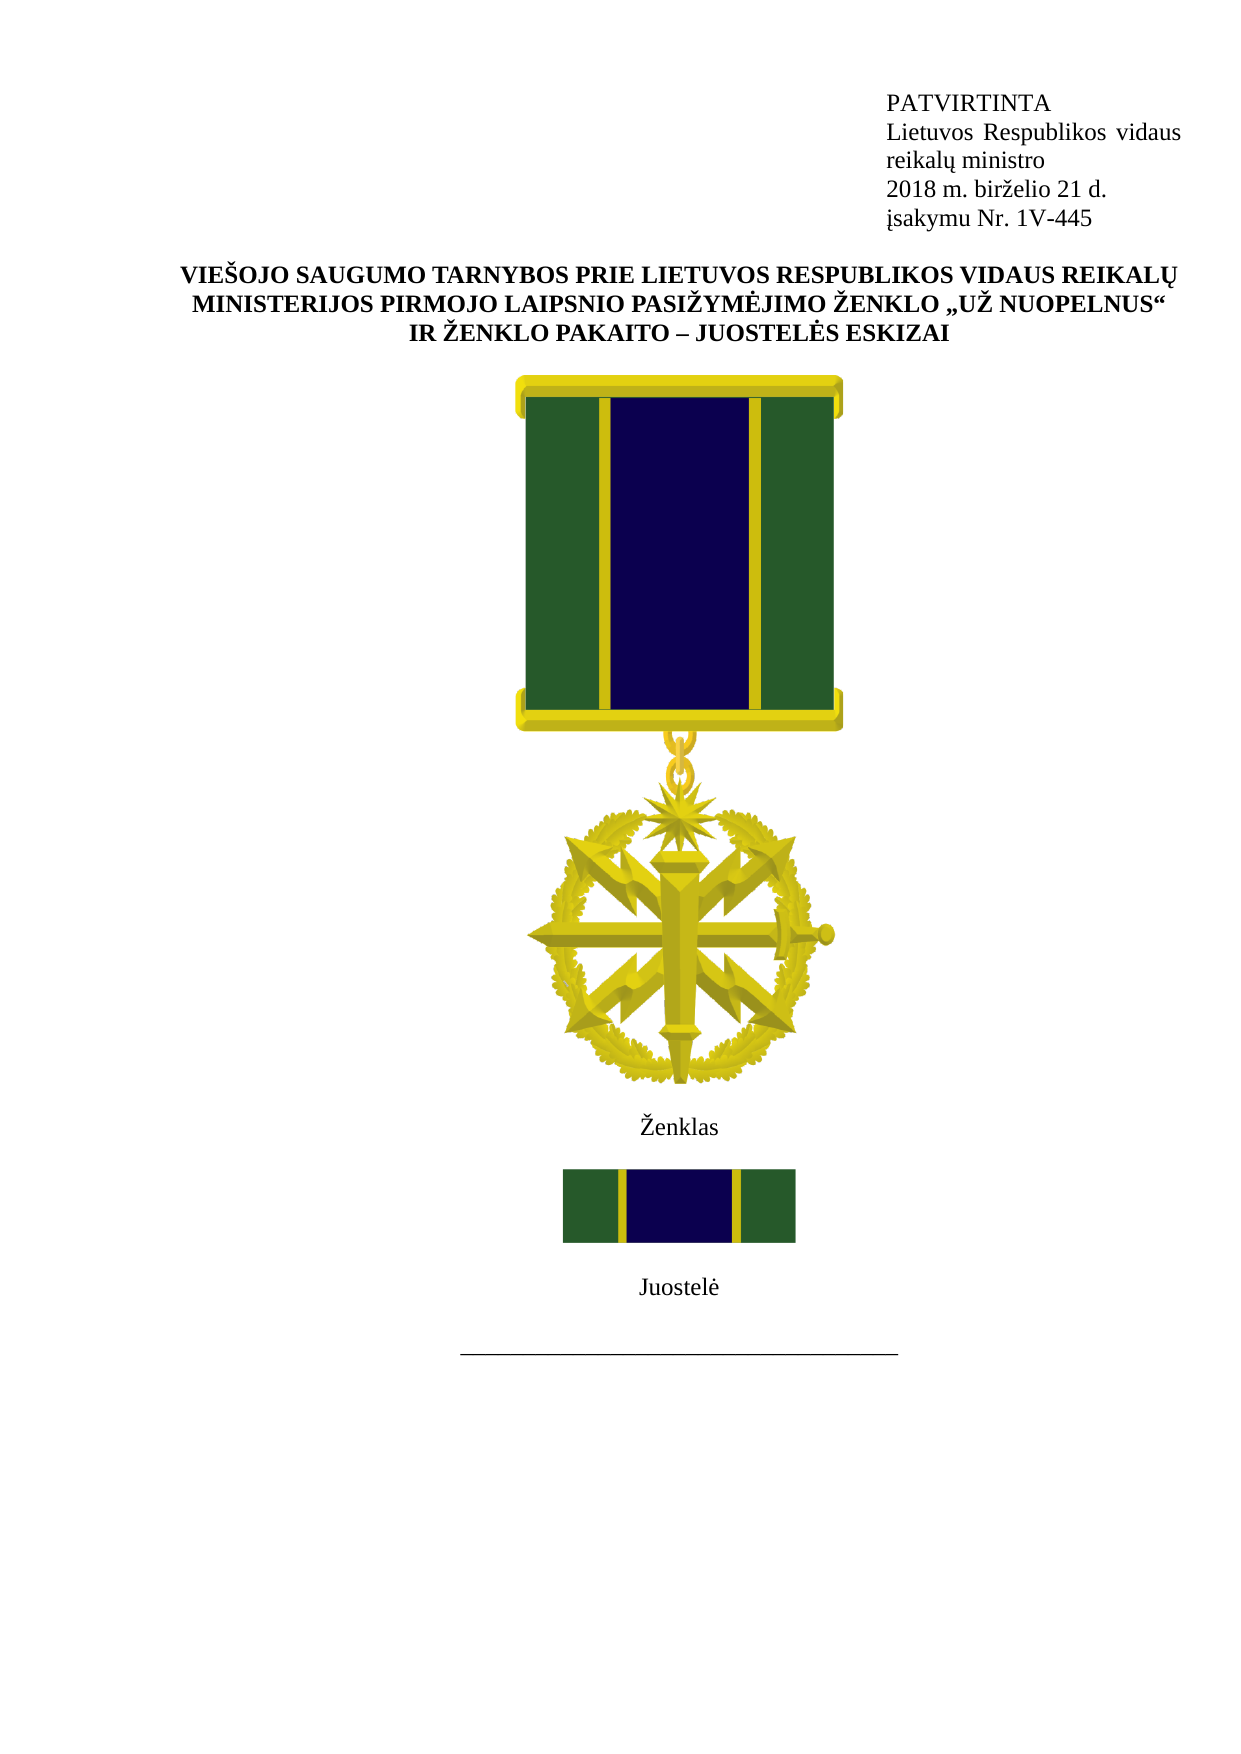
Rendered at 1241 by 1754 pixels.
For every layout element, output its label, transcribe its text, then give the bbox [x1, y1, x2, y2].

text Juostelė [177, 1272, 1181, 1300]
text Lietuvos Respublikos vidaus reikalų ministro [886, 117, 1181, 174]
text 2018 m. birželio 21 d. [886, 174, 1181, 203]
text ___________________________________ [177, 1329, 1181, 1358]
text PATVIRTINTA [886, 88, 1181, 117]
text Viešojo saugumo tarnybos prie LIETUVOS RESPUBLIKOS vidaus reikalų ministerijos pirmojo laipsnio pasižymėjimo ženklo „už nuopelnus“ ir ženklo pakaito – juostelės eskizai [177, 260, 1181, 347]
text Ženklas [177, 1112, 1181, 1141]
text įsakymu Nr. 1V-445 [886, 203, 1181, 232]
